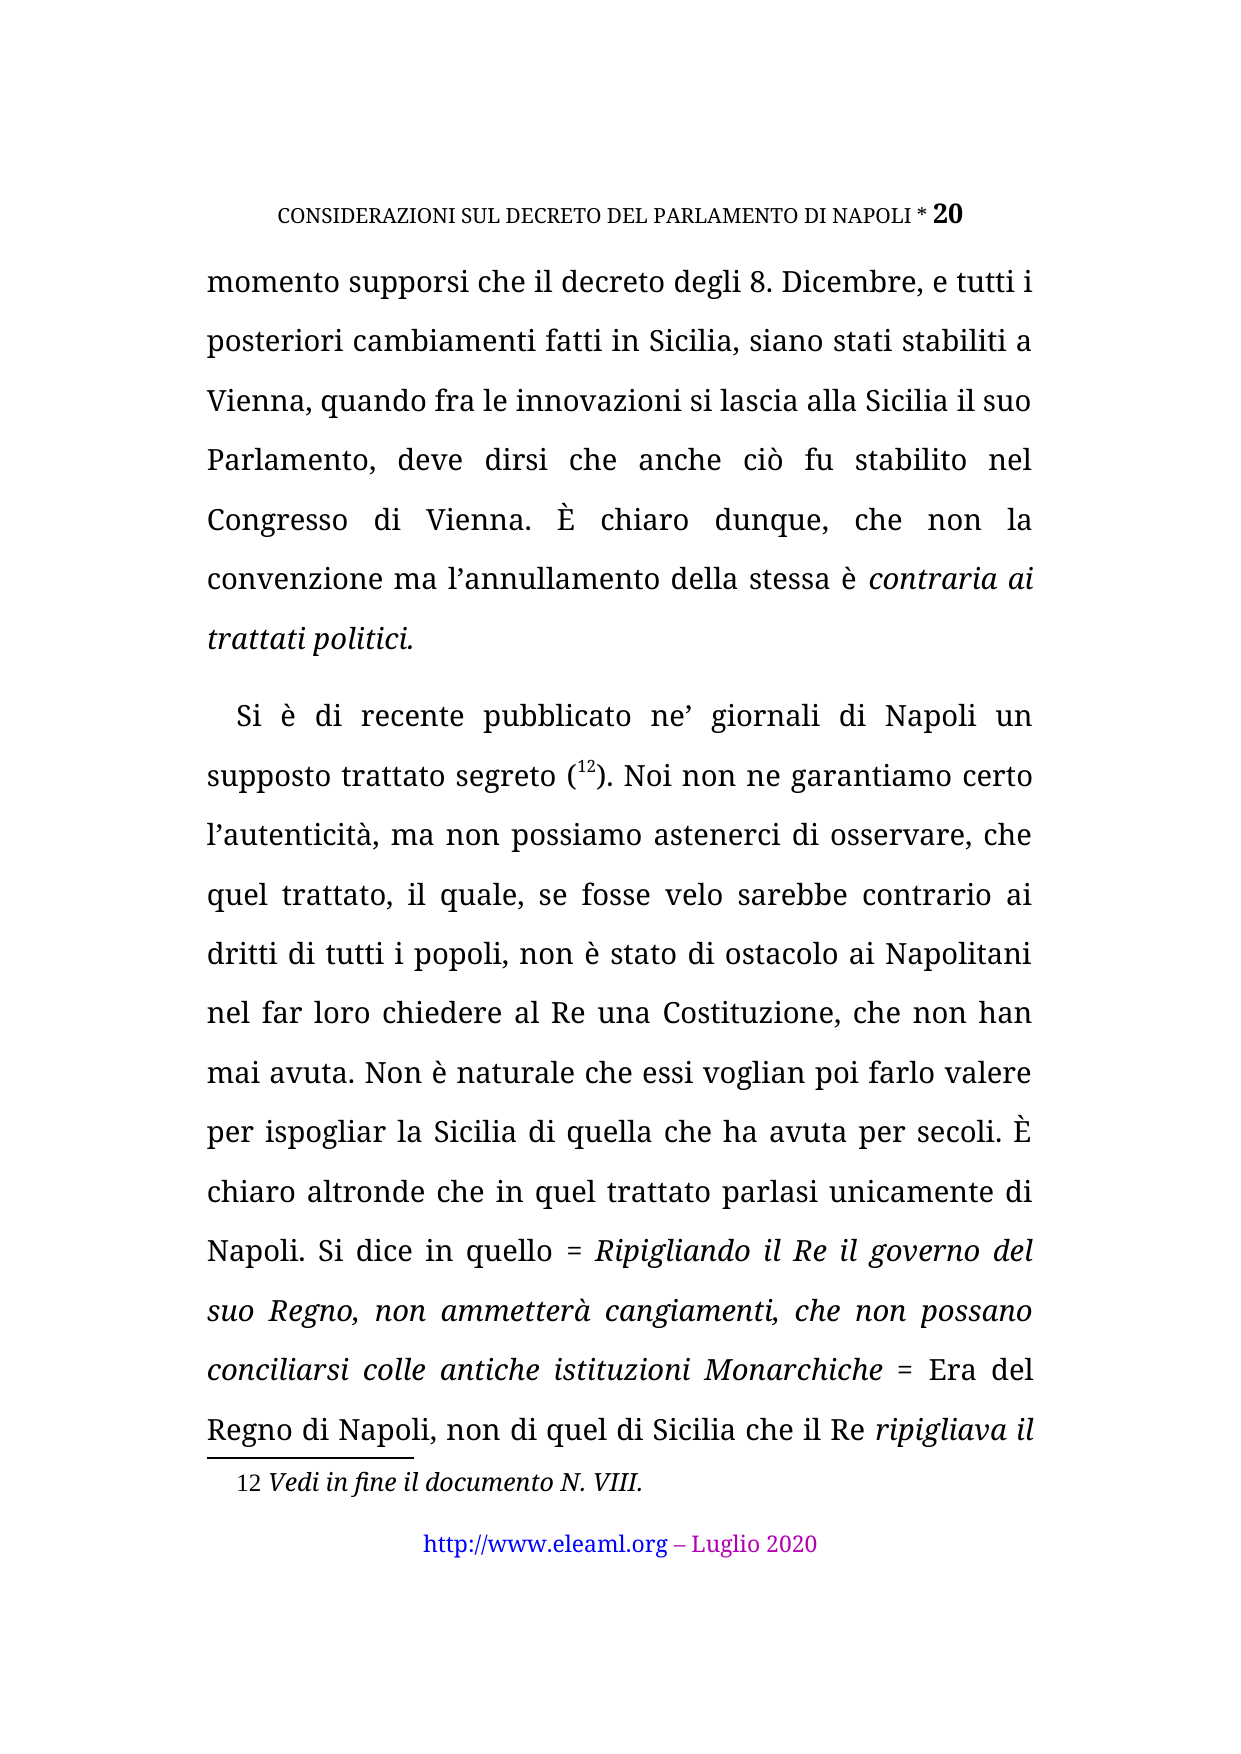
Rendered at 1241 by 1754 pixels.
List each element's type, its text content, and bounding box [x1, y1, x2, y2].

text Si è di recente pubblicato ne’ giornali di Napoli un supposto trattato segreto (). Noi non ne garantiamo certo l’autenticità, ma non possiamo astenerci di osservare, che quel trattato, il quale, se fosse velo sarebbe contrario ai dritti di tutti i popoli, non è stato di ostacolo ai Napolitani nel far loro chiedere al Re una Costituzione, che non han mai avuta. Non è naturale che essi voglian poi farlo valere per ispogliar la Sicilia di quella che ha avuta per secoli. È chiaro altronde che in quel trattato parlasi unicamente di Napoli. Si dice in quello = Ripigliando il Re il governo del suo Regno, non ammetterà cangiamenti, che non possano conciliarsi colle antiche istituzioni Monarchiche = Era del Regno di Napoli, non di quel di Sicilia che il Re ripigliava il [207, 695, 1033, 1449]
text Vedi in fine il documento N. VIII. [207, 1464, 1033, 1498]
text momento supporsi che il decreto degli 8. Dicembre, e tutti i posteriori cambiamenti fatti in Sicilia, siano stati stabiliti a Vienna, quando fra le innovazioni si lascia alla Sicilia il suo Parlamento, deve dirsi che anche ciò fu stabilito nel Congresso di Vienna. È chiaro dunque, che non la convenzione ma l’annullamento della stessa è contraria ai trattati politici. [207, 261, 1033, 658]
